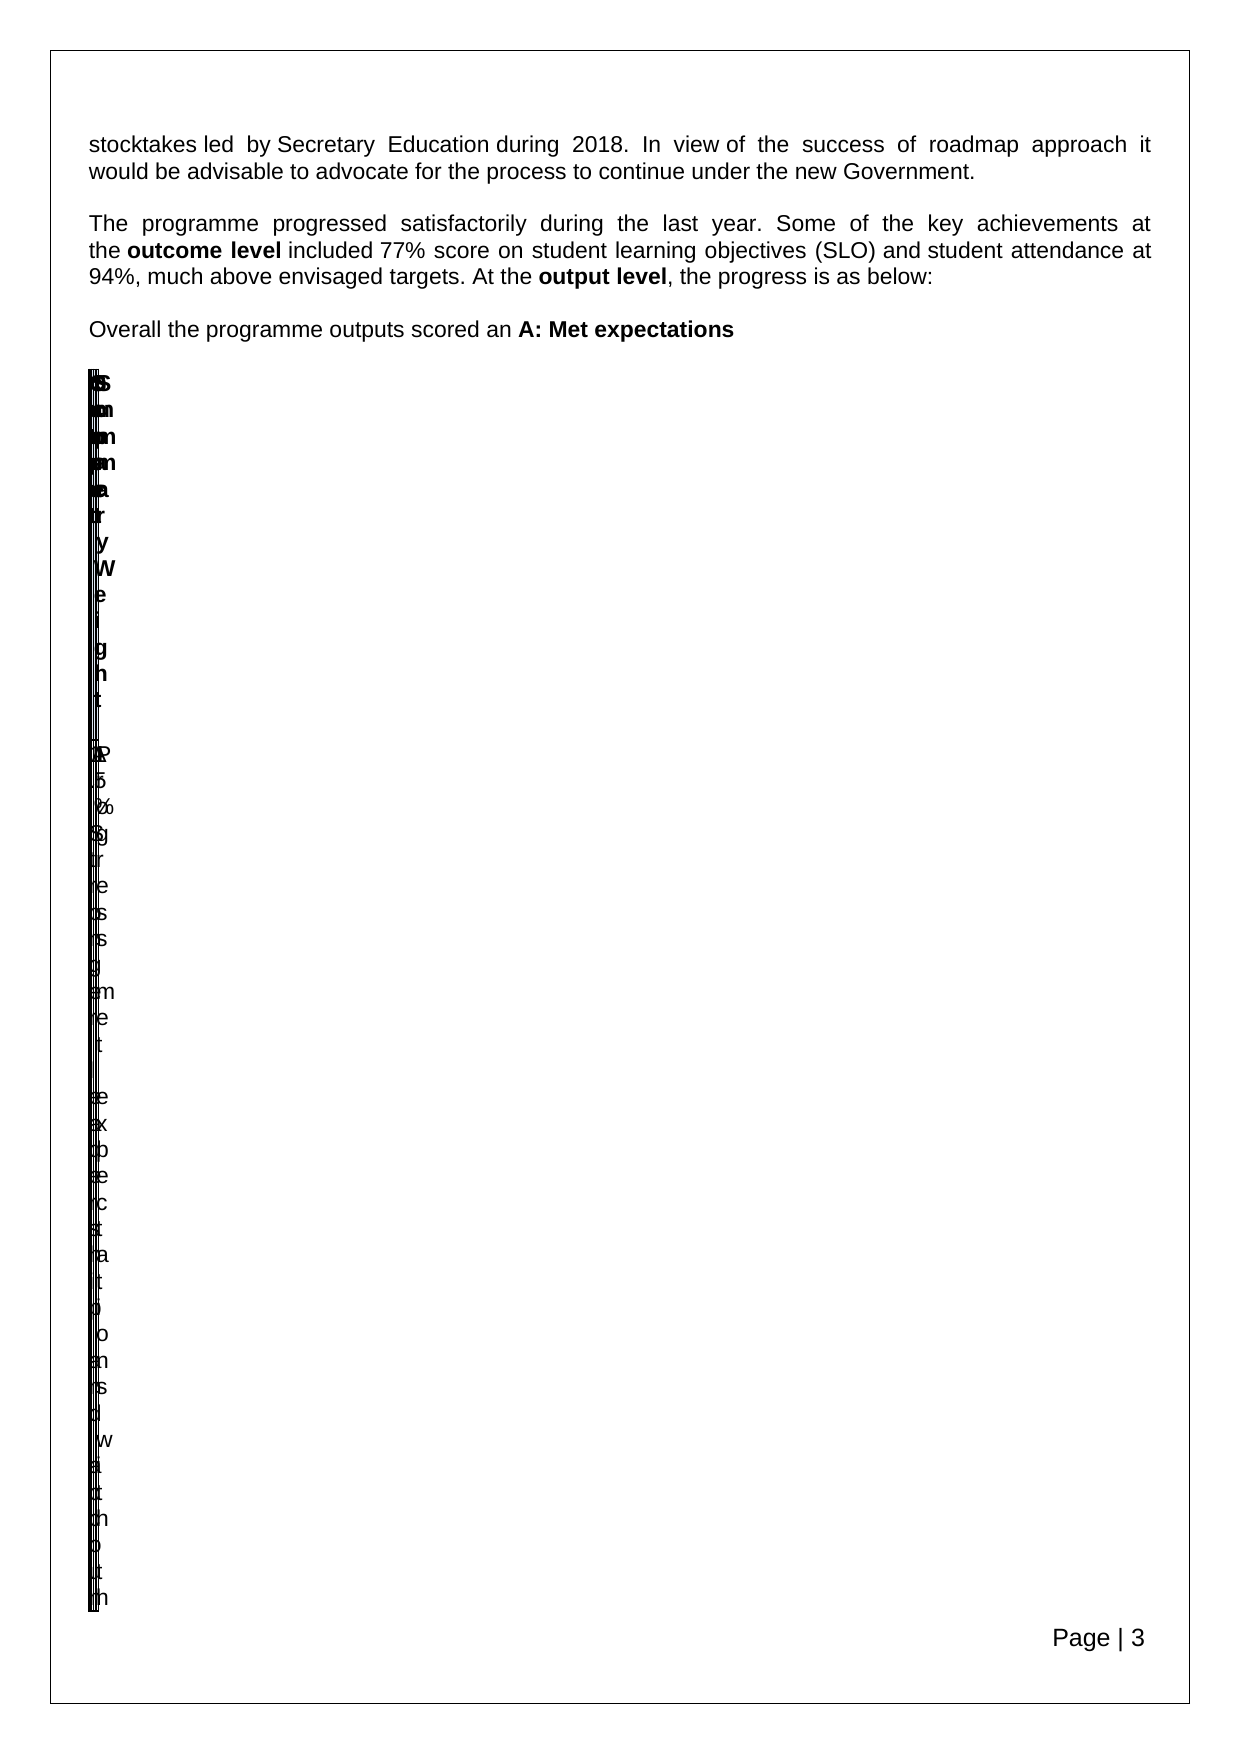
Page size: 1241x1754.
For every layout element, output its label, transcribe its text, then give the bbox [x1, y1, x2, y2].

text The programme progressed satisfactorily during the last year. Some of the key achievements at the outcome level included 77% score on student learning objectives (SLO) and student attendance at 94%, much above envisaged targets. At the output level, the progress is as below: [89, 210, 1152, 289]
text stocktakes led by Secretary Education during 2018. In view of the success of roadmap approach it would be advisable to advocate for the process to continue under the new Government. [89, 131, 1152, 184]
text Overall the programme outputs scored an A: Met expectations [89, 316, 1152, 342]
